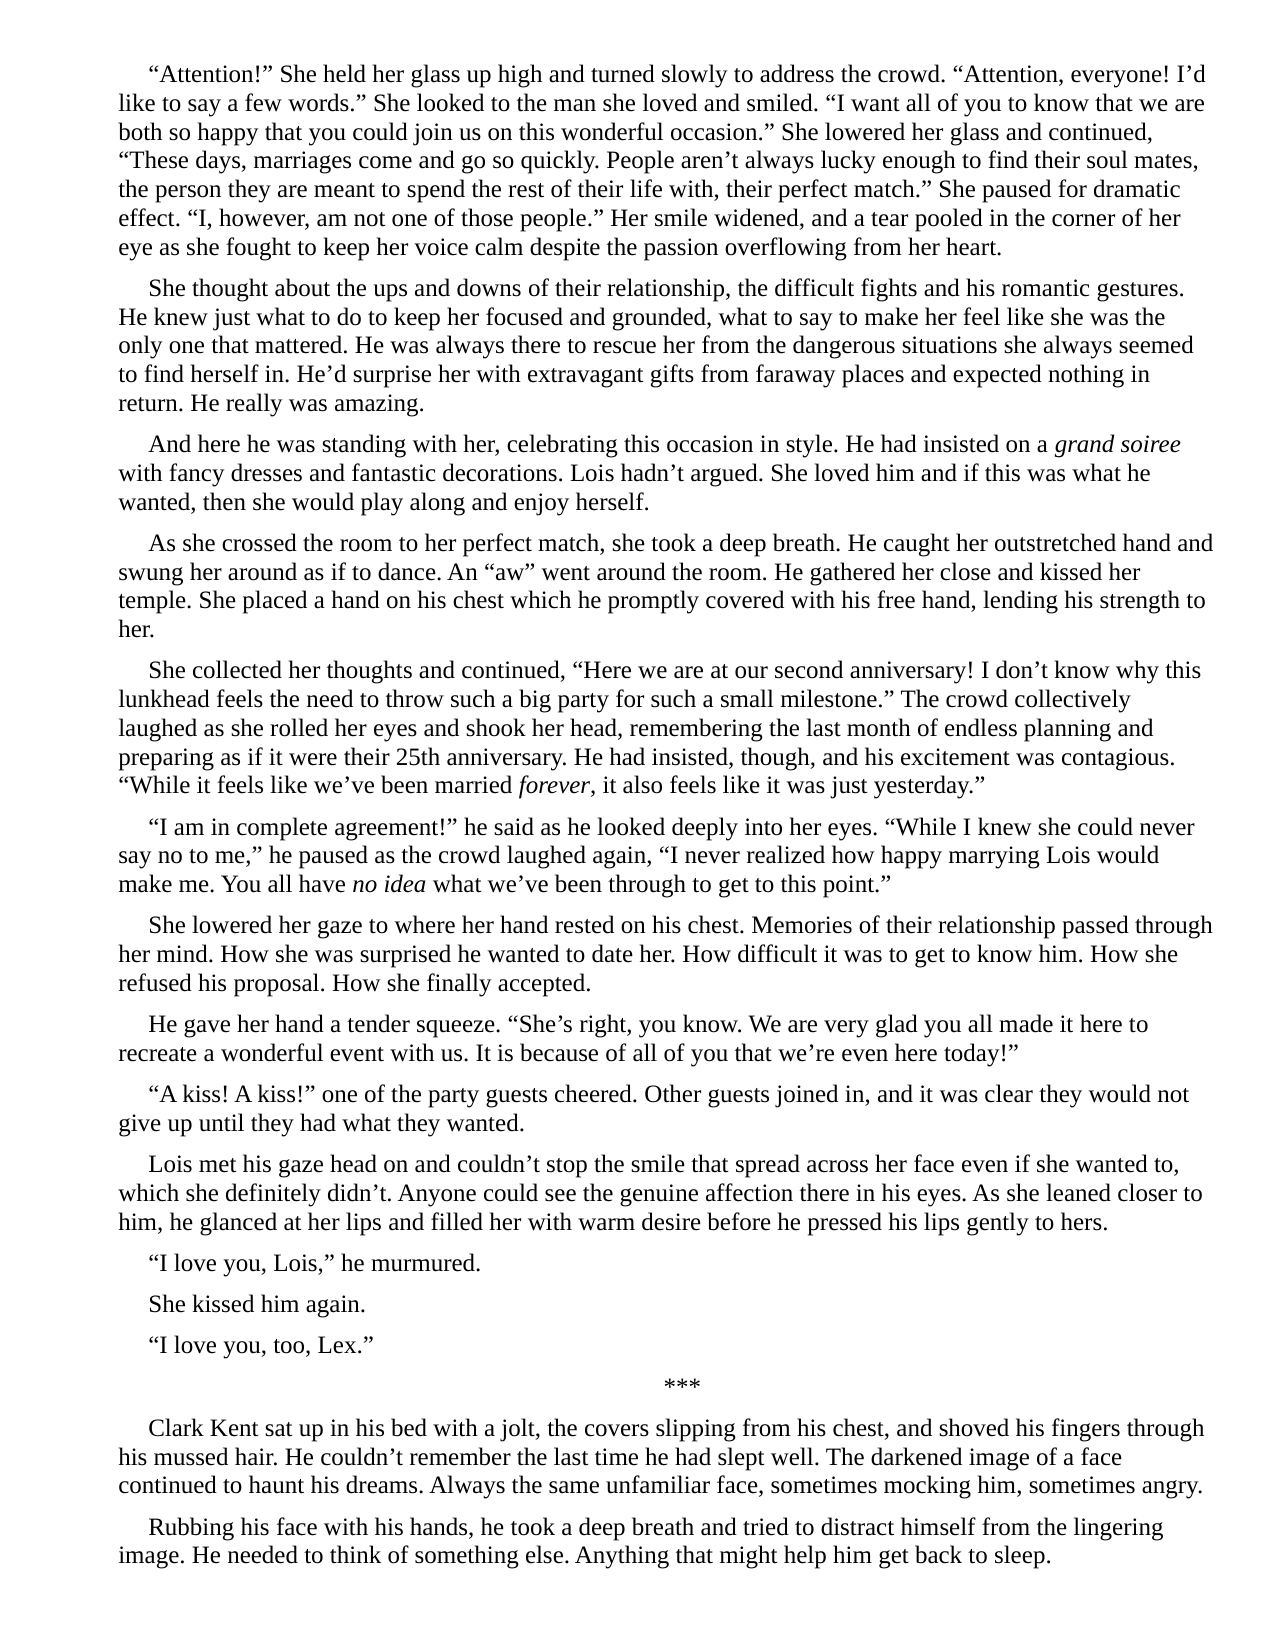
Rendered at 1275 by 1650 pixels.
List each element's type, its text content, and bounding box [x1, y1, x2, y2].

text He gave her hand a tender squeeze. “She’s right, you know. We are very glad you all made it here to recreate a wonderful event with us. It is because of all of you that we’re even here today!” [118, 1009, 1216, 1067]
text She thought about the ups and downs of their relationship, the difficult fights and his romantic gestures. He knew just what to do to keep her focused and grounded, what to say to make her feel like she was the only one that mattered. He was always there to rescue her from the dangerous situations she always seemed to find herself in. He’d surprise her with extravagant gifts from faraway places and expected nothing in return. He really was amazing. [118, 273, 1216, 417]
text As she crossed the room to her perfect match, she took a deep breath. He caught her outstretched hand and swung her around as if to dance. An “aw” went around the room. He gathered her close and kissed her temple. She placed a hand on his chest which he promptly covered with his free hand, lending his strength to her. [118, 528, 1216, 643]
text “A kiss! A kiss!” one of the party guests cheered. Other guests joined in, and it was clear they would not give up until they had what they wanted. [118, 1079, 1216, 1137]
text She lowered her gaze to where her hand rested on his chest. Memories of their relationship passed through her mind. How she was surprised he wanted to date her. How difficult it was to get to know him. How she refused his proposal. How she finally accepted. [118, 910, 1216, 997]
text Lois met his gaze head on and couldn’t stop the smile that spread across her face even if she wanted to, which she definitely didn’t. Anyone could see the genuine affection there in his eyes. As she leaned closer to him, he glanced at her lips and filled her with warm desire before he pressed his lips gently to hers. [118, 1149, 1216, 1235]
text She collected her thoughts and continued, “Here we are at our second anniversary! I don’t know why this lunkhead feels the need to throw such a big party for such a small milestone.” The crowd collectively laughed as she rolled her eyes and shook her head, remembering the last month of endless planning and preparing as if it were their 25th anniversary. He had insisted, though, and his excitement was contagious. “While it feels like we’ve been married forever, it also feels like it was just yesterday.” [118, 655, 1216, 799]
text “Attention!” She held her glass up high and turned slowly to address the crowd. “Attention, everyone! I’d like to say a few words.” She looked to the man she loved and smiled. “I want all of you to know that we are both so happy that you could join us on this wonderful occasion.” She lowered her glass and continued, “These days, marriages come and go so quickly. People aren’t always lucky enough to find their soul mates, the person they are meant to spend the rest of their life with, their perfect match.” She paused for dramatic effect. “I, however, am not one of those people.” Her smile widened, and a tear pooled in the corner of her eye as she fought to keep her voice calm despite the passion overflowing from her heart. [118, 59, 1216, 260]
text And here he was standing with her, celebrating this occasion in style. He had insisted on a grand soiree with fancy dresses and fantastic decorations. Lois hadn’t argued. She loved him and if this was what he wanted, then she would play along and enjoy herself. [118, 429, 1216, 515]
text Rubbing his face with his hands, he took a deep breath and tried to distract himself from the lingering image. He needed to think of something else. Anything that might help him get back to sleep. [118, 1512, 1216, 1569]
text “I am in complete agreement!” he said as he looked deeply into her eyes. “While I knew she could never say no to me,” he paused as the crowd laughed again, “I never realized how happy marrying Lois would make me. You all have no idea what we’ve been through to get to this point.” [118, 812, 1216, 898]
text “I love you, too, Lex.” [118, 1330, 1216, 1359]
text She kissed him again. [118, 1289, 1216, 1318]
text “I love you, Lois,” he murmured. [118, 1248, 1216, 1277]
text *** [118, 1372, 1216, 1400]
text Clark Kent sat up in his bed with a jolt, the covers slipping from his chest, and shoved his fingers through his mussed hair. He couldn’t remember the last time he had slept well. The darkened image of a face continued to haunt his dreams. Always the same unfamiliar face, sometimes mocking him, sometimes angry. [118, 1413, 1216, 1499]
